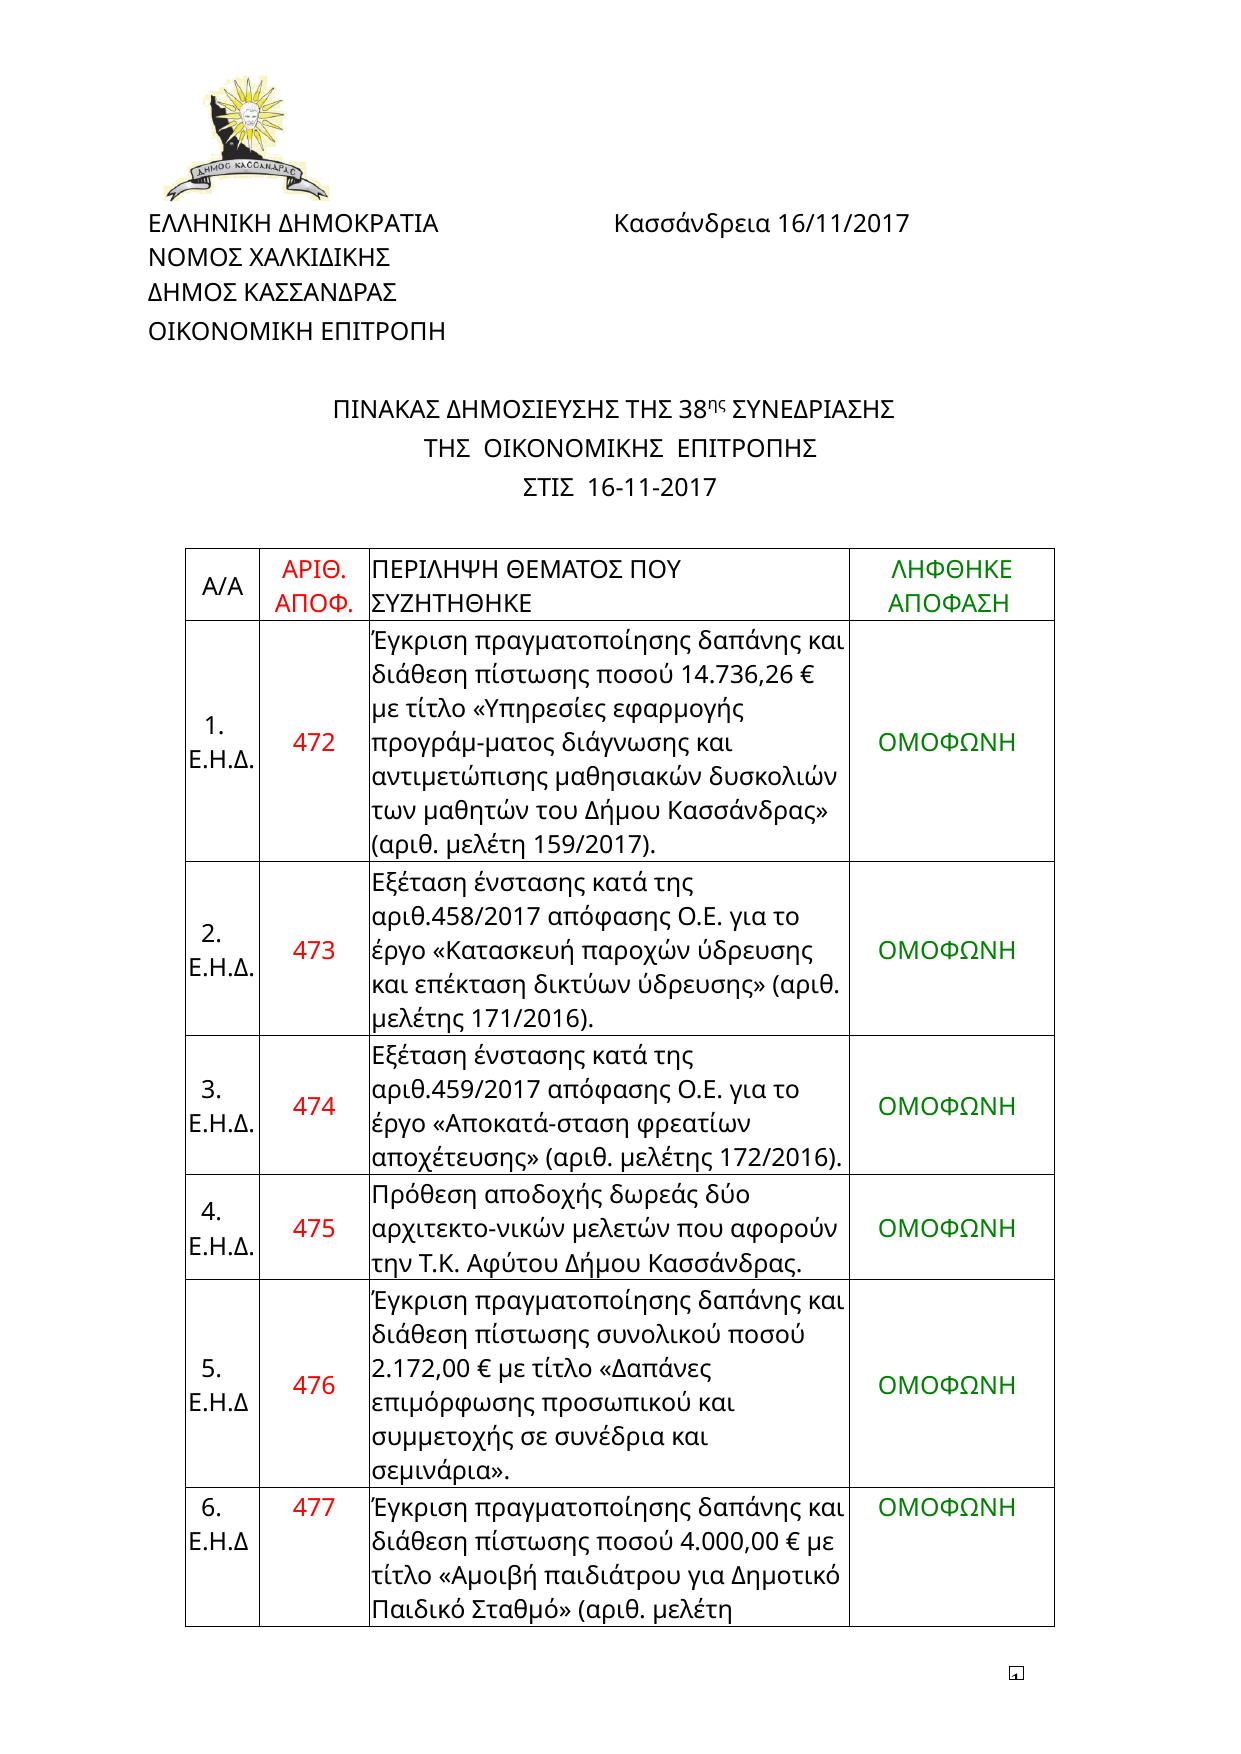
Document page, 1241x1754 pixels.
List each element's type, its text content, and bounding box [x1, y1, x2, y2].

table_header ΑΡΙΘ. ΑΠΟΦ. [260, 549, 369, 619]
subtitle ΝΟΜΟΣ ΧΑΛΚΙΔΙΚΗΣ [148, 240, 1092, 274]
table_cell ΟΜΟΦΩΝΗ [850, 1175, 1054, 1279]
text ΤΗΣ ΟΙΚΟΝΟΜΙΚΗΣ ΕΠΙΤΡΟΠΗΣ [148, 431, 1092, 465]
table_cell 3. Ε.Η.Δ. [186, 1036, 259, 1174]
table_header Α/Α [186, 549, 259, 619]
table_header ΠΕΡΙΛΗΨΗ ΘΕΜΑΤΟΣ ΠΟΥ ΣΥΖΗΤΗΘΗΚΕ [370, 549, 849, 619]
text ΟΙΚΟΝΟΜΙΚΗ ΕΠΙΤΡΟΠΗ [148, 313, 1092, 347]
table_cell 5. Ε.Η.Δ [186, 1280, 259, 1487]
table_cell Έγκριση πραγματοποίησης δαπάνης και διάθεση πίστωσης ποσού 14.736,26 € με τίτλο «Υπηρεσίες εφαρμογής προγράμ-ματος διάγνωσης και αντιμετώπισης μαθησιακών δυσκολιών των μαθητών του Δήμου Κασσάνδρας» (αριθ. μελέτη 159/2017). [370, 621, 849, 861]
table_cell ΟΜΟΦΩΝΗ [850, 621, 1054, 861]
table_cell Πρόθεση αποδοχής δωρεάς δύο αρχιτεκτο-νικών μελετών που αφορούν την Τ.Κ. Αφύτου Δήμου Κασσάνδρας. [370, 1175, 849, 1279]
text ΠΙΝΑΚΑΣ ΔΗΜΟΣΙΕΥΣΗΣ ΤΗΣ 38ης ΣΥΝΕΔΡΙΑΣΗΣ [148, 392, 1092, 426]
table_cell 6. Ε.Η.Δ [186, 1488, 259, 1626]
table_cell 474 [260, 1036, 369, 1174]
text ΣΤΙΣ 16-11-2017 [148, 470, 1092, 504]
table_cell Έγκριση πραγματοποίησης δαπάνης και διάθεση πίστωσης συνολικού ποσού 2.172,00 € με τίτλο «Δαπάνες επιμόρφωσης προσωπικού και συμμετοχής σε συνέδρια και σεμινάρια». [370, 1280, 849, 1487]
table_cell ΟΜΟΦΩΝΗ [850, 1488, 1054, 1626]
table_cell 472 [260, 621, 369, 861]
table_cell ΟΜΟΦΩΝΗ [850, 1036, 1054, 1174]
table_cell 4. Ε.Η.Δ. [186, 1175, 259, 1279]
table_cell Ε.Η.Δ. [186, 621, 259, 861]
table_cell ΟΜΟΦΩΝΗ [850, 862, 1054, 1034]
table_cell ΟΜΟΦΩΝΗ [850, 1280, 1054, 1487]
table_cell 473 [260, 862, 369, 1034]
table_cell Εξέταση ένστασης κατά της αριθ.459/2017 απόφασης Ο.Ε. για το έργο «Αποκατά-σταση φρεατίων αποχέτευσης» (αριθ. μελέτης 172/2016). [370, 1036, 849, 1174]
table_cell 2. Ε.Η.Δ. [186, 862, 259, 1034]
table_header ΛΗΦΘΗΚΕ ΑΠΟΦΑΣΗ [850, 549, 1054, 619]
table_cell 477 [260, 1488, 369, 1626]
table_cell 475 [260, 1175, 369, 1279]
subtitle ΕΛΛΗΝΙΚΗ ΔΗΜΟΚΡΑΤΙΑ Κασσάνδρεια 16/11/2017 [148, 206, 1092, 240]
table_cell 476 [260, 1280, 369, 1487]
text ΔΗΜΟΣ ΚΑΣΣΑΝΔΡΑΣ [148, 274, 1092, 308]
table_cell Εξέταση ένστασης κατά της αριθ.458/2017 απόφασης Ο.Ε. για το έργο «Κατασκευή παροχών ύδρευσης και επέκταση δικτύων ύδρευσης» (αριθ. μελέτης 171/2016). [370, 862, 849, 1034]
table_cell Έγκριση πραγματοποίησης δαπάνης και διάθεση πίστωσης ποσού 4.000,00 € με τίτλο «Αμοιβή παιδιάτρου για Δημοτικό Παιδικό Σταθμό» (αριθ. μελέτη [370, 1488, 849, 1626]
